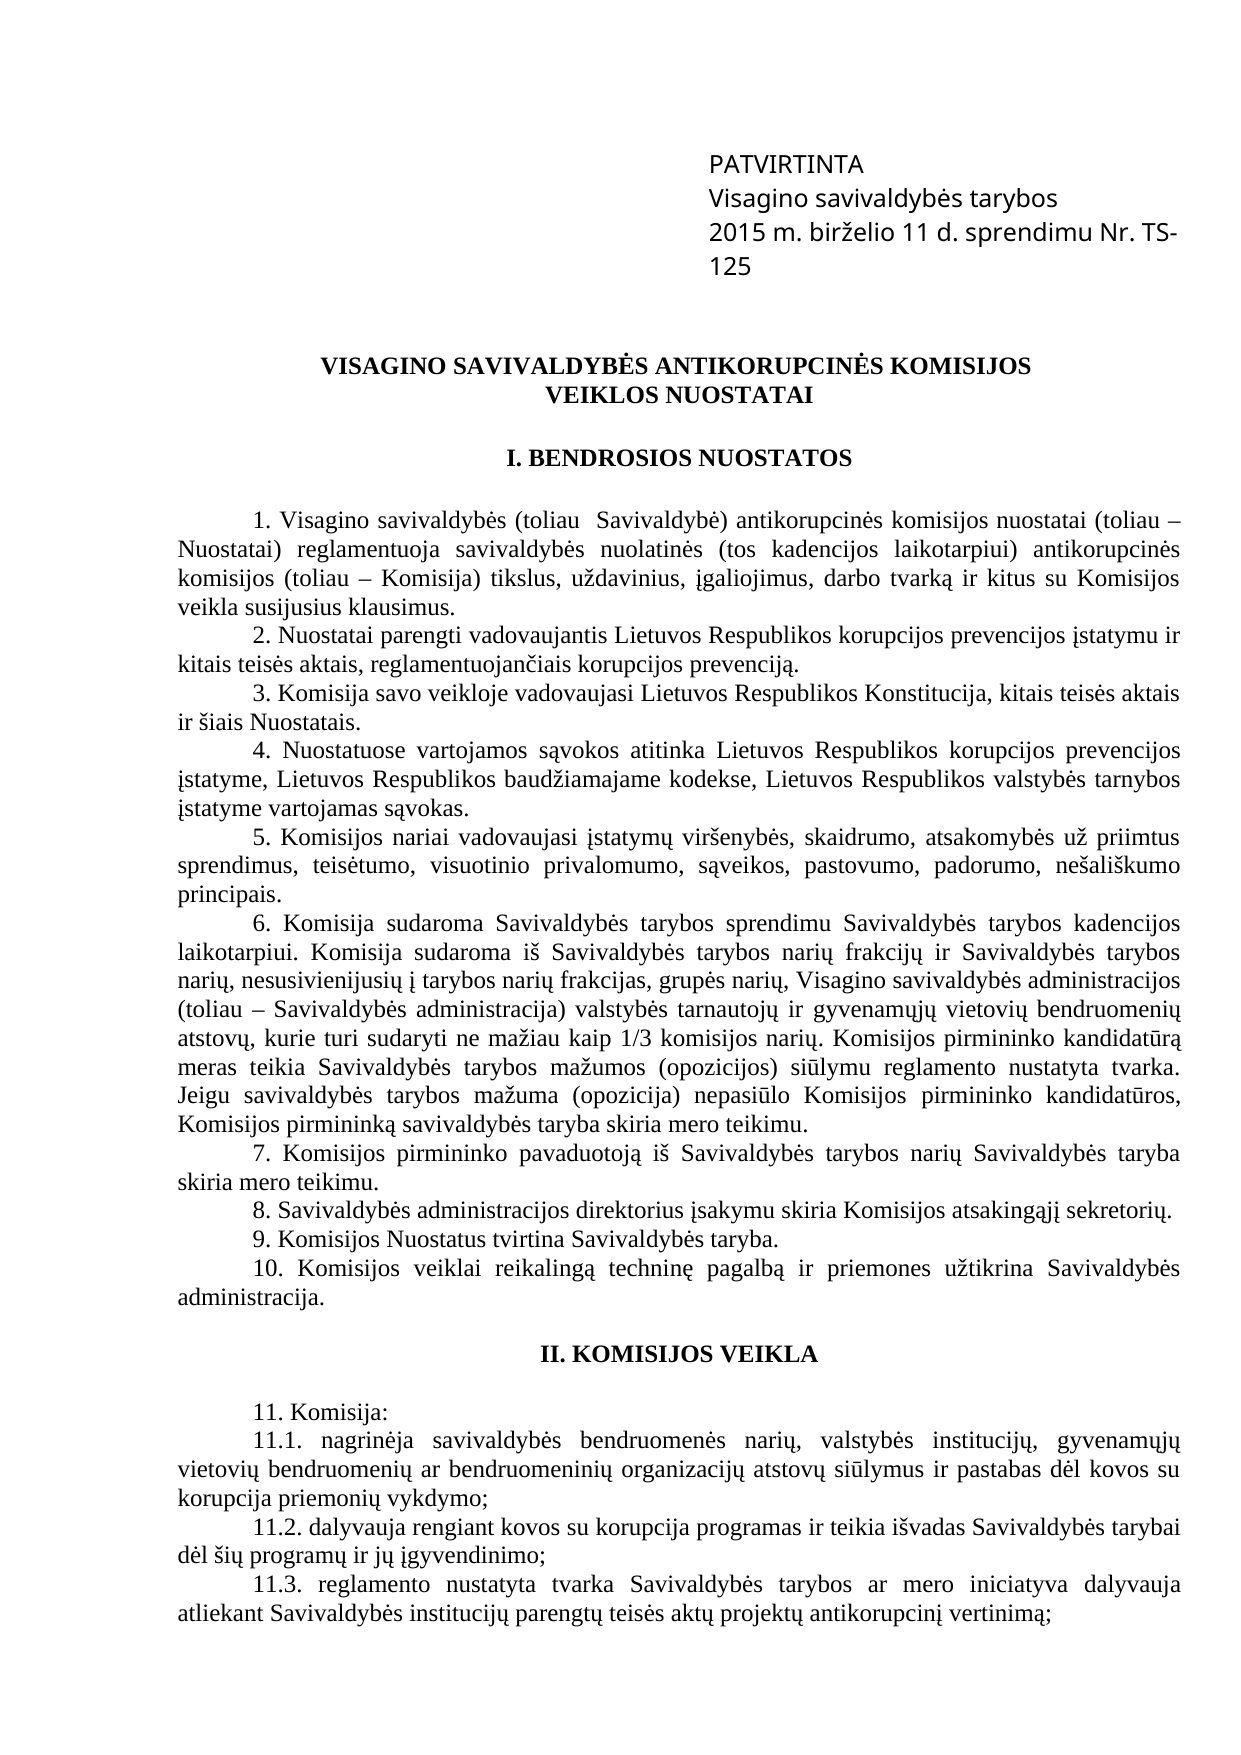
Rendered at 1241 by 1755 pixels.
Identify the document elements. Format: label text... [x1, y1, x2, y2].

text 11.2. dalyvauja rengiant kovos su korupcija programas ir teikia išvadas Savivaldybės tarybai dėl šių programų ir jų įgyvendinimo; [177, 1512, 1181, 1569]
text 5. Komisijos nariai vadovaujasi įstatymų viršenybės, skaidrumo, atsakomybės už priimtus sprendimus, teisėtumo, visuotinio privalomumo, sąveikos, pastovumo, padorumo, nešališkumo principais. [177, 822, 1181, 908]
text 11. Komisija: [177, 1397, 1181, 1426]
text I. BENDROSIOS NUOSTATOS [177, 443, 1181, 472]
text VISAGINO SAVIVALDYBĖS ANTIKORUPCINĖS KOMISIJOS [177, 351, 1181, 380]
text 8. Savivaldybės administracijos direktorius įsakymu skiria Komisijos atsakingąjį sekretorių. [177, 1196, 1181, 1224]
text PATVIRTINTA [709, 147, 1181, 181]
text 3. Komisija savo veikloje vadovaujasi Lietuvos Respublikos Konstitucija, kitais teisės aktais ir šiais Nuostatais. [177, 678, 1181, 736]
text 11.3. reglamento nustatyta tvarka Savivaldybės tarybos ar mero iniciatyva dalyvauja atliekant Savivaldybės institucijų parengtų teisės aktų projektų antikorupcinį vertinimą; [177, 1569, 1181, 1627]
text 2. Nuostatai parengti vadovaujantis Lietuvos Respublikos korupcijos prevencijos įstatymu ir kitais teisės aktais, reglamentuojančiais korupcijos prevenciją. [177, 621, 1181, 678]
text 1. Visagino savivaldybės (toliau Savivaldybė) antikorupcinės komisijos nuostatai (toliau – Nuostatai) reglamentuoja savivaldybės nuolatinės (tos kadencijos laikotarpiui) antikorupcinės komisijos (toliau – Komisija) tikslus, uždavinius, įgaliojimus, darbo tvarką ir kitus su Komisijos veikla susijusius klausimus. [177, 506, 1181, 621]
text 2015 m. birželio 11 d. sprendimu Nr. TS-125 [709, 215, 1181, 283]
text 11.1. nagrinėja savivaldybės bendruomenės narių, valstybės institucijų, gyvenamųjų vietovių bendruomenių ar bendruomeninių organizacijų atstovų siūlymus ir pastabas dėl kovos su korupcija priemonių vykdymo; [177, 1426, 1181, 1512]
text Visagino savivaldybės tarybos [709, 181, 1181, 215]
text VEIKLOS NUOSTATAI [177, 380, 1181, 409]
text 10. Komisijos veiklai reikalingą techninę pagalbą ir priemones užtikrina Savivaldybės administracija. [177, 1253, 1181, 1311]
text 4. Nuostatuose vartojamos sąvokos atitinka Lietuvos Respublikos korupcijos prevencijos įstatyme, Lietuvos Respublikos baudžiamajame kodekse, Lietuvos Respublikos valstybės tarnybos įstatyme vartojamas sąvokas. [177, 736, 1181, 822]
text 7. Komisijos pirmininko pavaduotoją iš Savivaldybės tarybos narių Savivaldybės taryba skiria mero teikimu. [177, 1138, 1181, 1196]
text 6. Komisija sudaroma Savivaldybės tarybos sprendimu Savivaldybės tarybos kadencijos laikotarpiui. Komisija sudaroma iš Savivaldybės tarybos narių frakcijų ir Savivaldybės tarybos narių, nesusivienijusių į tarybos narių frakcijas, grupės narių, Visagino savivaldybės administracijos (toliau – Savivaldybės administracija) valstybės tarnautojų ir gyvenamųjų vietovių bendruomenių atstovų, kurie turi sudaryti ne mažiau kaip 1/3 komisijos narių. Komisijos pirmininko kandidatūrą meras teikia Savivaldybės tarybos mažumos (opozicijos) siūlymu reglamento nustatyta tvarka. Jeigu savivaldybės tarybos mažuma (opozicija) nepasiūlo Komisijos pirmininko kandidatūros, Komisijos pirmininką savivaldybės taryba skiria mero teikimu. [177, 908, 1181, 1138]
text 9. Komisijos Nuostatus tvirtina Savivaldybės taryba. [177, 1224, 1181, 1253]
text II. KOMISIJOS VEIKLA [177, 1339, 1181, 1368]
